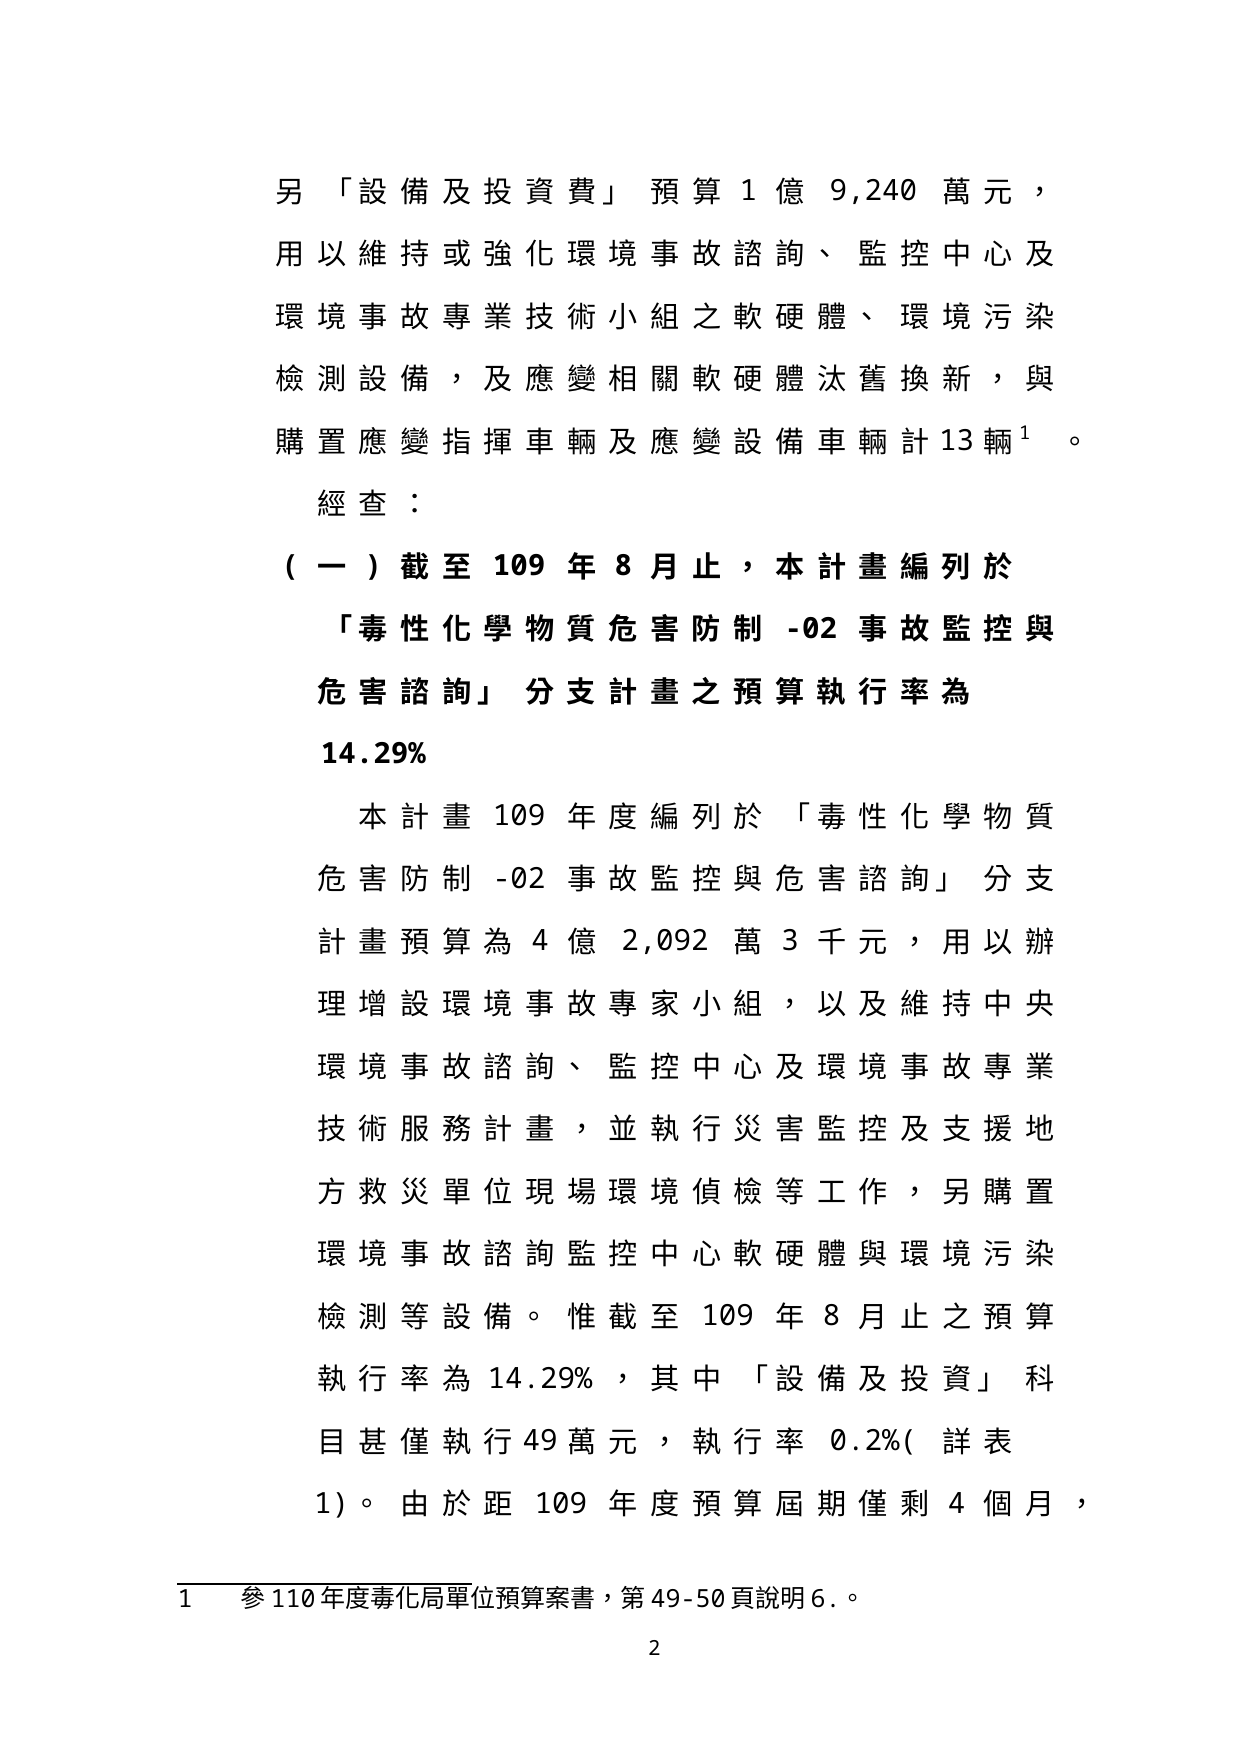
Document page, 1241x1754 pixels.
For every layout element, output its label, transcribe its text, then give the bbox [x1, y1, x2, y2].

text 本計畫109年度編列於「毒性化學物質危害防制-02事故監控與危害諮詢」分支計畫預算為4億2,092萬3千元，用以辦理增設環境事故專家小組，以及維持中央環境事故諮詢、監控中心及環境事故專業技術服務計畫，並執行災害監控及支援地方救災單位現場環境偵檢等工作，另購置環境事故諮詢監控中心軟硬體與環境污染檢測等設備。惟截至109年8月止之預算執行率為14.29%，其中「設備及投資」科目甚僅執行49萬元，執行率0.2%(詳表1)。由於距109年度預算屆期僅剩4個月，而原預計執行之維持或強化環境事故諮詢監控中心等軟硬體設施、環境污染檢測等設備幾乎均未建置完成，恐影響環境事故監控及危害專業諮詢之處理量能。 [274, 773, 1061, 1523]
text 經查： [244, 460, 1061, 523]
text 毒化局110年度「毒性化學物質危害防制-02事故監控與危害諮詢」分支計畫，編列「建構安全化學環境計畫(109-112年度，以下稱本計畫)」預算3億9,440萬元，包括「業務費」預算2億200萬元，用以精進及維持中央環境事故諮詢、監控中心及環境事故專業技術服務計畫，並執行災害監控及支援地方救災單位現場環境偵檢等工作，俾提供即時毒物及化學物質專業技術諮詢服務；另「設備及投資費」預算1億9,240萬元，用以維持或強化環境事故諮詢、監控中心及環境事故專業技術小組之軟硬體、環境污染檢測設備，及應變相關軟硬體汰舊換新，與購置應變指揮車輛及應變設備車輛計13輛。 [244, 148, 1061, 460]
text (一)截至109年8月止，本計畫編列於「毒性化學物質危害防制-02事故監控與危害諮詢」分支計畫之預算執行率為14.29% [244, 523, 1061, 773]
text 參110年度毒化局單位預算案書，第49-50頁說明6.。 [177, 1584, 1069, 1613]
